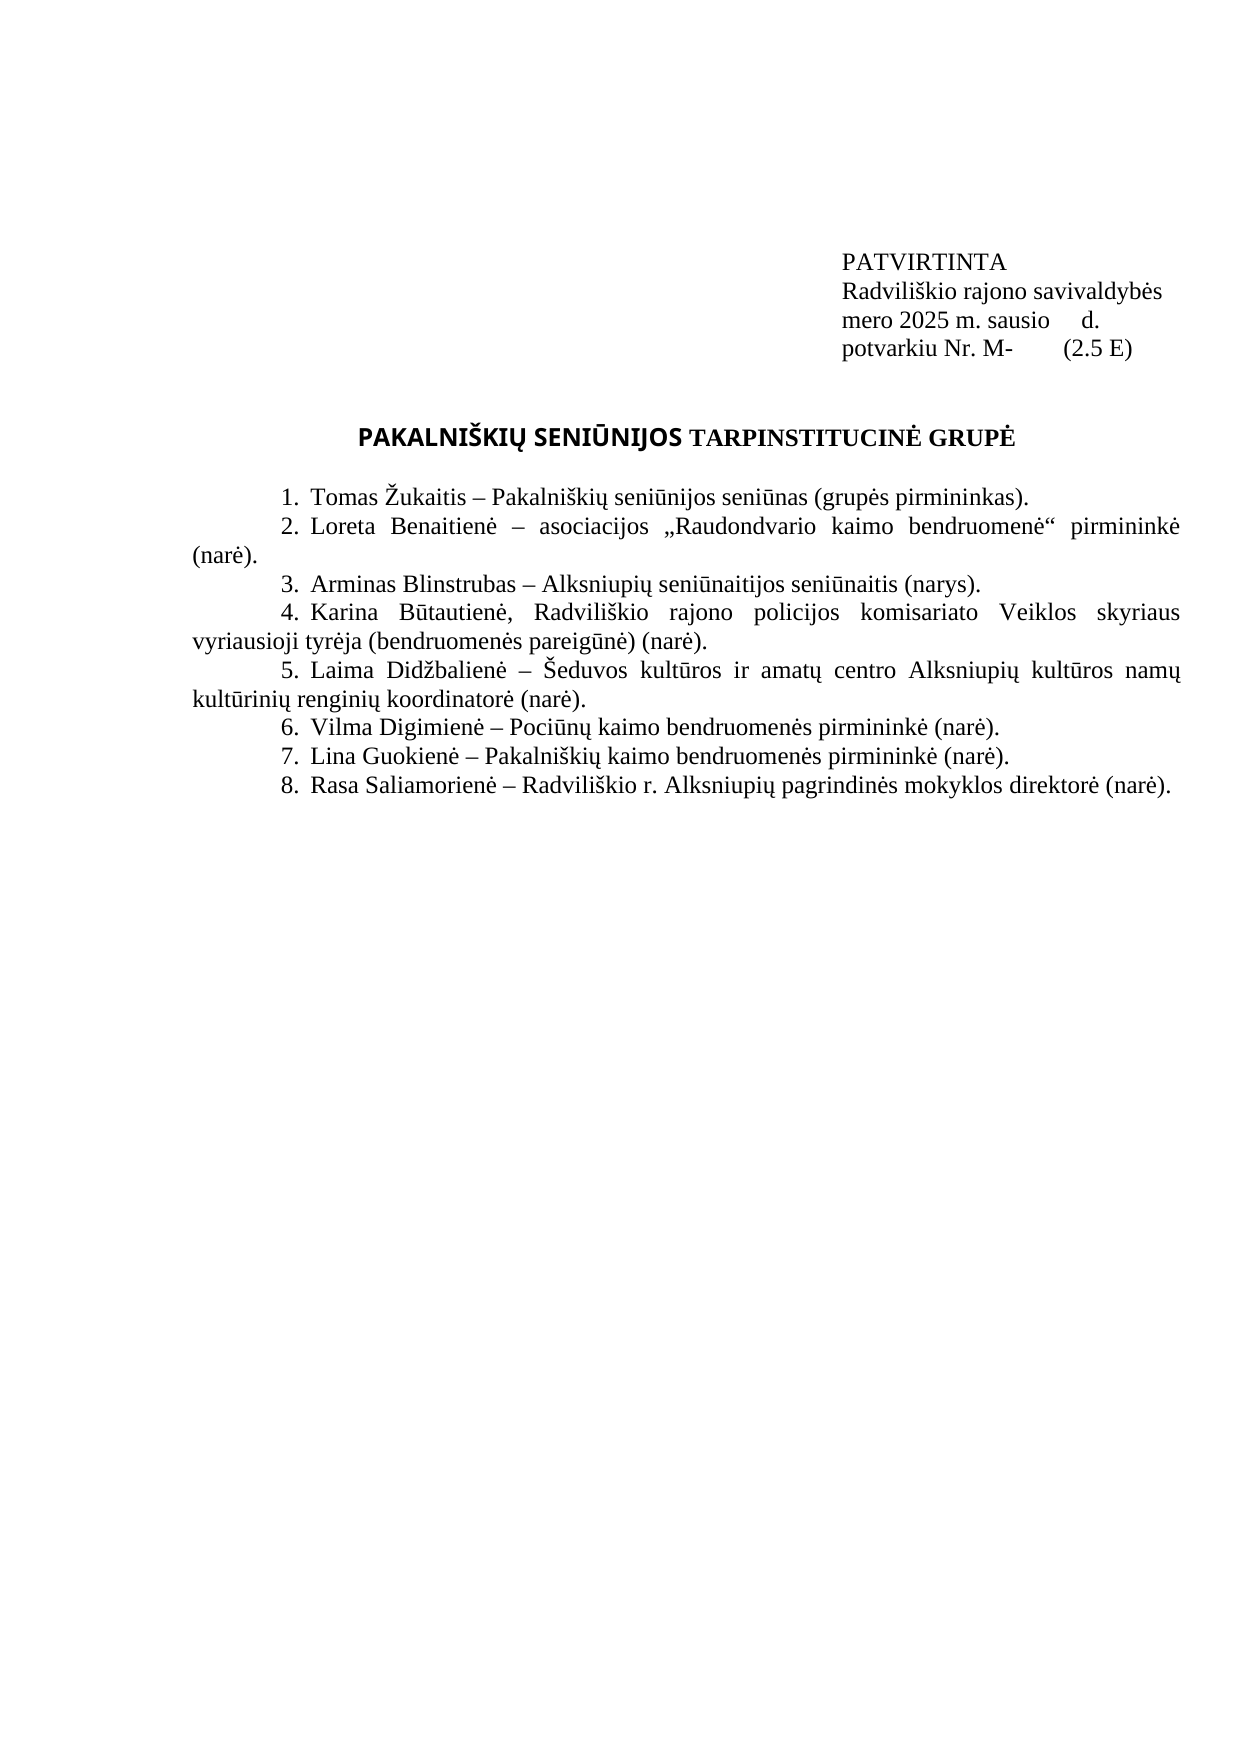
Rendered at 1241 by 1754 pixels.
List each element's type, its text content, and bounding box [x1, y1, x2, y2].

text PAKALNIŠKIŲ SENIŪNIJOS TARPINSTITUCINĖ GRUPĖ [192, 420, 1181, 454]
list Vilma Digimienė – Pociūnų kaimo bendruomenės pirmininkė (narė). [192, 712, 1181, 741]
list Rasa Saliamorienė – Radviliškio r. Alksniupių pagrindinės mokyklos direktorė (narė). [192, 770, 1181, 799]
text mero 2025 m. sausio d. [842, 305, 1181, 333]
text potvarkiu Nr. M- (2.5 E) [842, 333, 1181, 362]
list Arminas Blinstrubas – Alksniupių seniūnaitijos seniūnaitis (narys). [192, 569, 1181, 597]
list Loreta Benaitienė – asociacijos „Raudondvario kaimo bendruomenė“ pirmininkė (narė). [192, 511, 1181, 569]
list Laima Didžbalienė – Šeduvos kultūros ir amatų centro Alksniupių kultūros namų kultūrinių renginių koordinatorė (narė). [192, 655, 1181, 712]
text Radviliškio rajono savivaldybės [842, 276, 1181, 305]
list Lina Guokienė – Pakalniškių kaimo bendruomenės pirmininkė (narė). [192, 741, 1181, 770]
text PATVIRTINTA [842, 247, 1181, 276]
list Karina Būtautienė, Radviliškio rajono policijos komisariato Veiklos skyriaus vyriausioji tyrėja (bendruomenės pareigūnė) (narė). [192, 597, 1181, 655]
list Tomas Žukaitis – Pakalniškių seniūnijos seniūnas (grupės pirmininkas). [192, 482, 1181, 511]
